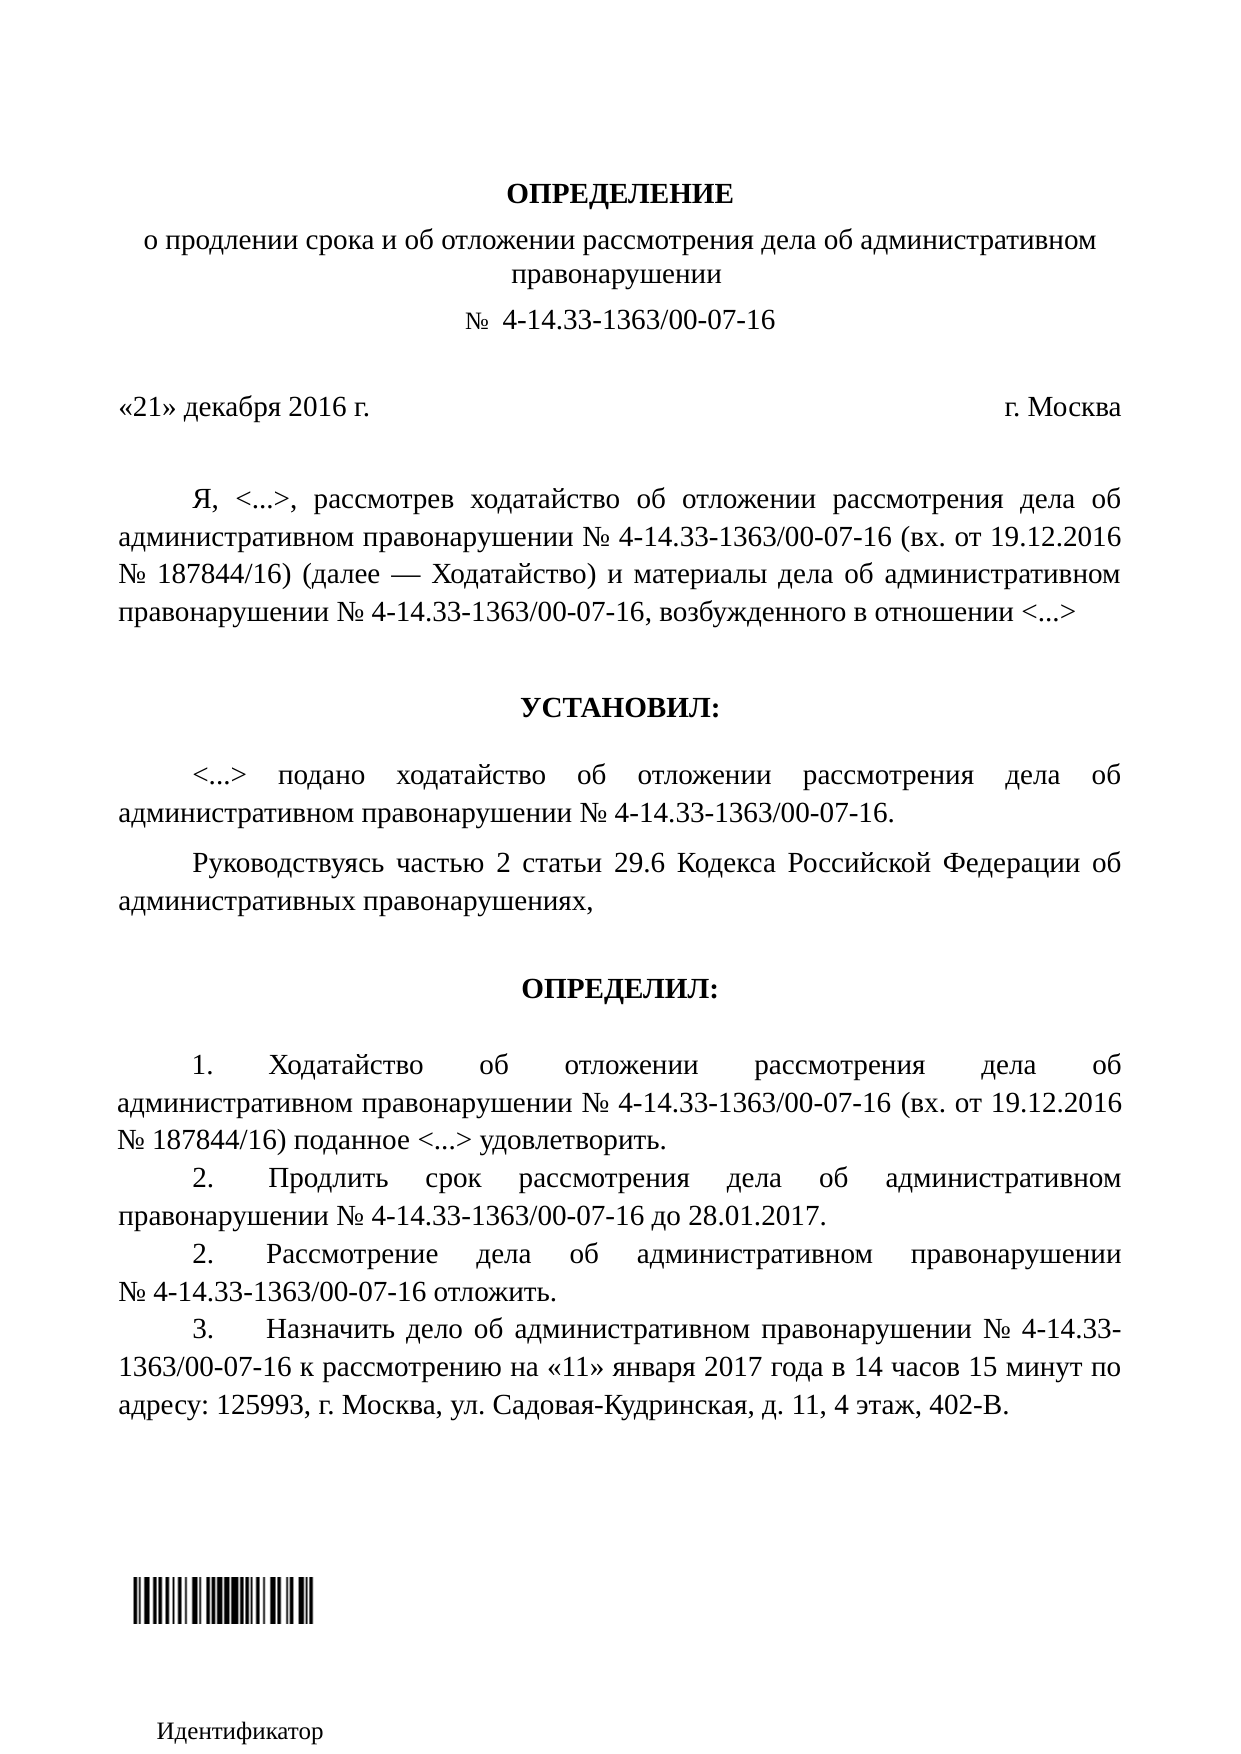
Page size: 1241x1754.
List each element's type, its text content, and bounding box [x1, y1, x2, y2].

text УСТАНОВИЛ: [118, 691, 1122, 724]
text Я, <...>, рассмотрев ходатайство об отложении рассмотрения дела об административном правонарушении № 4-14.33-1363/00-07-16 (вх. от 19.12.2016 № 187844/16) (далее — Ходатайство) и материалы дела об административном правонарушении № 4-14.33-1363/00-07-16, возбужденного в отношении <...> [118, 477, 1122, 628]
text «21» декабря 2016 г. г. Москва [118, 389, 1122, 423]
text 2. Рассмотрение дела об административном правонарушении № 4-14.33-1363/00-07-16 отложить. [118, 1232, 1122, 1307]
text № 4-14.33-1363/00-07-16 [118, 302, 1122, 336]
list Ходатайство об отложении рассмотрения дела об административном правонарушении № 4-14.33-1363/00-07-16 (вх. от 19.12.2016 № 187844/16) поданное <...> удовлетворить. [117, 1043, 1122, 1156]
text ОПРЕДЕЛИЛ: [118, 967, 1122, 1005]
text ОПРЕДЕЛЕНИЕ [118, 176, 1122, 210]
text о продлении срока и об отложении рассмотрения дела об административном правонарушении [118, 222, 1122, 289]
text Руководствуясь частью 2 статьи 29.6 Кодекса Российской Федерации об административных правонарушениях, [118, 841, 1122, 917]
list Продлить срок рассмотрения дела об административном правонарушении № 4-14.33-1363/00-07-16 до 28.01.2017. [118, 1156, 1122, 1232]
text <...> подано ходатайство об отложении рассмотрения дела об административном правонарушении № 4-14.33-1363/00-07-16. [118, 753, 1122, 828]
text 3. Назначить дело об административном правонарушении № 4-14.33-1363/00-07-16 к рассмотрению на «11» января 2017 года в 14 часов 15 минут по адресу: 125993, г. Москва, ул. Садовая-Кудринская, д. 11, 4 этаж, 402-В. [118, 1307, 1122, 1421]
picture [118, 1577, 331, 1624]
